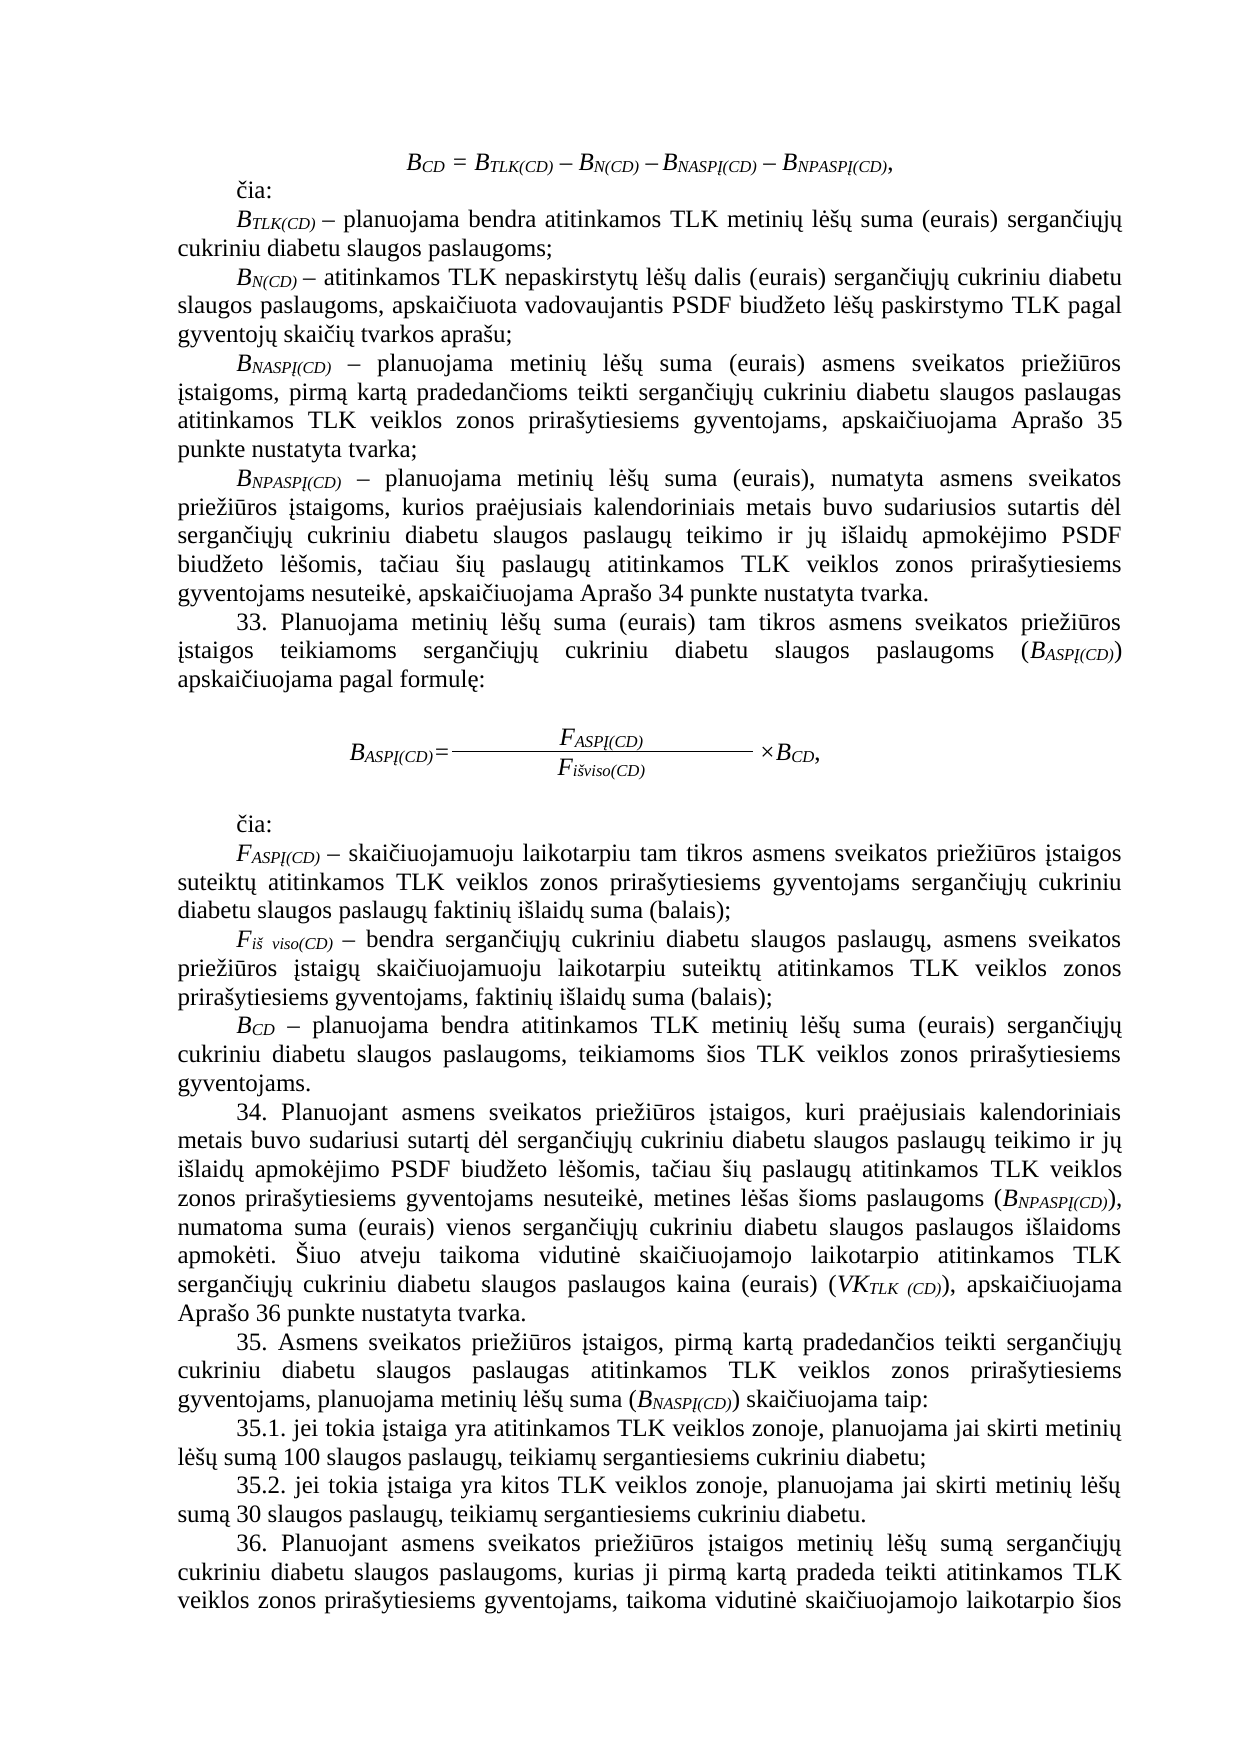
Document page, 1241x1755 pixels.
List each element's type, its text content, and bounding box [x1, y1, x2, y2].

text 35.2. jei tokia įstaiga yra kitos TLK veiklos zonoje, planuojama jai skirti metinių lėšų sumą 30 slaugos paslaugų, teikiamų sergantiesiems cukriniu diabetu. [177, 1470, 1122, 1528]
text 33. Planuojama metinių lėšų suma (eurais) tam tikros asmens sveikatos priežiūros įstaigos teikiamoms sergančiųjų cukriniu diabetu slaugos paslaugoms (BASPĮ(CD)) apskaičiuojama pagal formulę: [177, 607, 1122, 693]
table_cell Fišviso(CD) [452, 752, 752, 780]
text BCD = BTLK(CD) – BN(CD) – BNASPĮ(CD) – BNPASPĮ(CD), [177, 147, 1122, 176]
text 36. Planuojant asmens sveikatos priežiūros įstaigos metinių lėšų sumą sergančiųjų cukriniu diabetu slaugos paslaugoms, kurias ji pirmą kartą pradeda teikti atitinkamos TLK veiklos zonos prirašytiesiems gyventojams, taikoma vidutinė skaičiuojamojo laikotarpio šios [177, 1528, 1122, 1614]
text 35.1. jei tokia įstaiga yra atitinkamos TLK veiklos zonoje, planuojama jai skirti metinių lėšų sumą 100 slaugos paslaugų, teikiamų sergantiesiems cukriniu diabetu; [177, 1413, 1122, 1470]
text BTLK(CD) – planuojama bendra atitinkamos TLK metinių lėšų suma (eurais) sergančiųjų cukriniu diabetu slaugos paslaugoms; [177, 204, 1122, 262]
text čia: [177, 176, 1122, 204]
text čia: [177, 809, 1122, 838]
text Fiš viso(CD) – bendra sergančiųjų cukriniu diabetu slaugos paslaugų, asmens sveikatos priežiūros įstaigų skaičiuojamuoju laikotarpiu suteiktų atitinkamos TLK veiklos zonos prirašytiesiems gyventojams, faktinių išlaidų suma (balais); [177, 924, 1122, 1010]
table_header BASPĮ(CD)= [177, 722, 452, 780]
text 35. Asmens sveikatos priežiūros įstaigos, pirmą kartą pradedančios teikti sergančiųjų cukriniu diabetu slaugos paslaugas atitinkamos TLK veiklos zonos prirašytiesiems gyventojams, planuojama metinių lėšų suma (BNASPĮ(CD)) skaičiuojama taip: [177, 1327, 1122, 1413]
text BNASPĮ(CD) – planuojama metinių lėšų suma (eurais) asmens sveikatos priežiūros įstaigoms, pirmą kartą pradedančioms teikti sergančiųjų cukriniu diabetu slaugos paslaugas atitinkamos TLK veiklos zonos prirašytiesiems gyventojams, apskaičiuojama Aprašo 35 punkte nustatyta tvarka; [177, 348, 1122, 463]
text FASPĮ(CD) – skaičiuojamuoju laikotarpiu tam tikros asmens sveikatos priežiūros įstaigos suteiktų atitinkamos TLK veiklos zonos prirašytiesiems gyventojams sergančiųjų cukriniu diabetu slaugos paslaugų faktinių išlaidų suma (balais); [177, 838, 1122, 924]
table_header FASPĮ(CD) [452, 722, 752, 751]
text BN(CD) – atitinkamos TLK nepaskirstytų lėšų dalis (eurais) sergančiųjų cukriniu diabetu slaugos paslaugoms, apskaičiuota vadovaujantis PSDF biudžeto lėšų paskirstymo TLK pagal gyventojų skaičių tvarkos aprašu; [177, 262, 1122, 348]
text BNPASPĮ(CD) – planuojama metinių lėšų suma (eurais), numatyta asmens sveikatos priežiūros įstaigoms, kurios praėjusiais kalendoriniais metais buvo sudariusios sutartis dėl sergančiųjų cukriniu diabetu slaugos paslaugų teikimo ir jų išlaidų apmokėjimo PSDF biudžeto lėšomis, tačiau šių paslaugų atitinkamos TLK veiklos zonos prirašytiesiems gyventojams nesuteikė, apskaičiuojama Aprašo 34 punkte nustatyta tvarka. [177, 463, 1122, 607]
text BCD – planuojama bendra atitinkamos TLK metinių lėšų suma (eurais) sergančiųjų cukriniu diabetu slaugos paslaugoms, teikiamoms šios TLK veiklos zonos prirašytiesiems gyventojams. [177, 1010, 1122, 1097]
table_header ×BCD, [753, 722, 1122, 780]
text 34. Planuojant asmens sveikatos priežiūros įstaigos, kuri praėjusiais kalendoriniais metais buvo sudariusi sutartį dėl sergančiųjų cukriniu diabetu slaugos paslaugų teikimo ir jų išlaidų apmokėjimo PSDF biudžeto lėšomis, tačiau šių paslaugų atitinkamos TLK veiklos zonos prirašytiesiems gyventojams nesuteikė, metines lėšas šioms paslaugoms (BNPASPĮ(CD)), numatoma suma (eurais) vienos sergančiųjų cukriniu diabetu slaugos paslaugos išlaidoms apmokėti. Šiuo atveju taikoma vidutinė skaičiuojamojo laikotarpio atitinkamos TLK sergančiųjų cukriniu diabetu slaugos paslaugos kaina (eurais) (VKTLK (CD)), apskaičiuojama Aprašo 36 punkte nustatyta tvarka. [177, 1097, 1122, 1327]
